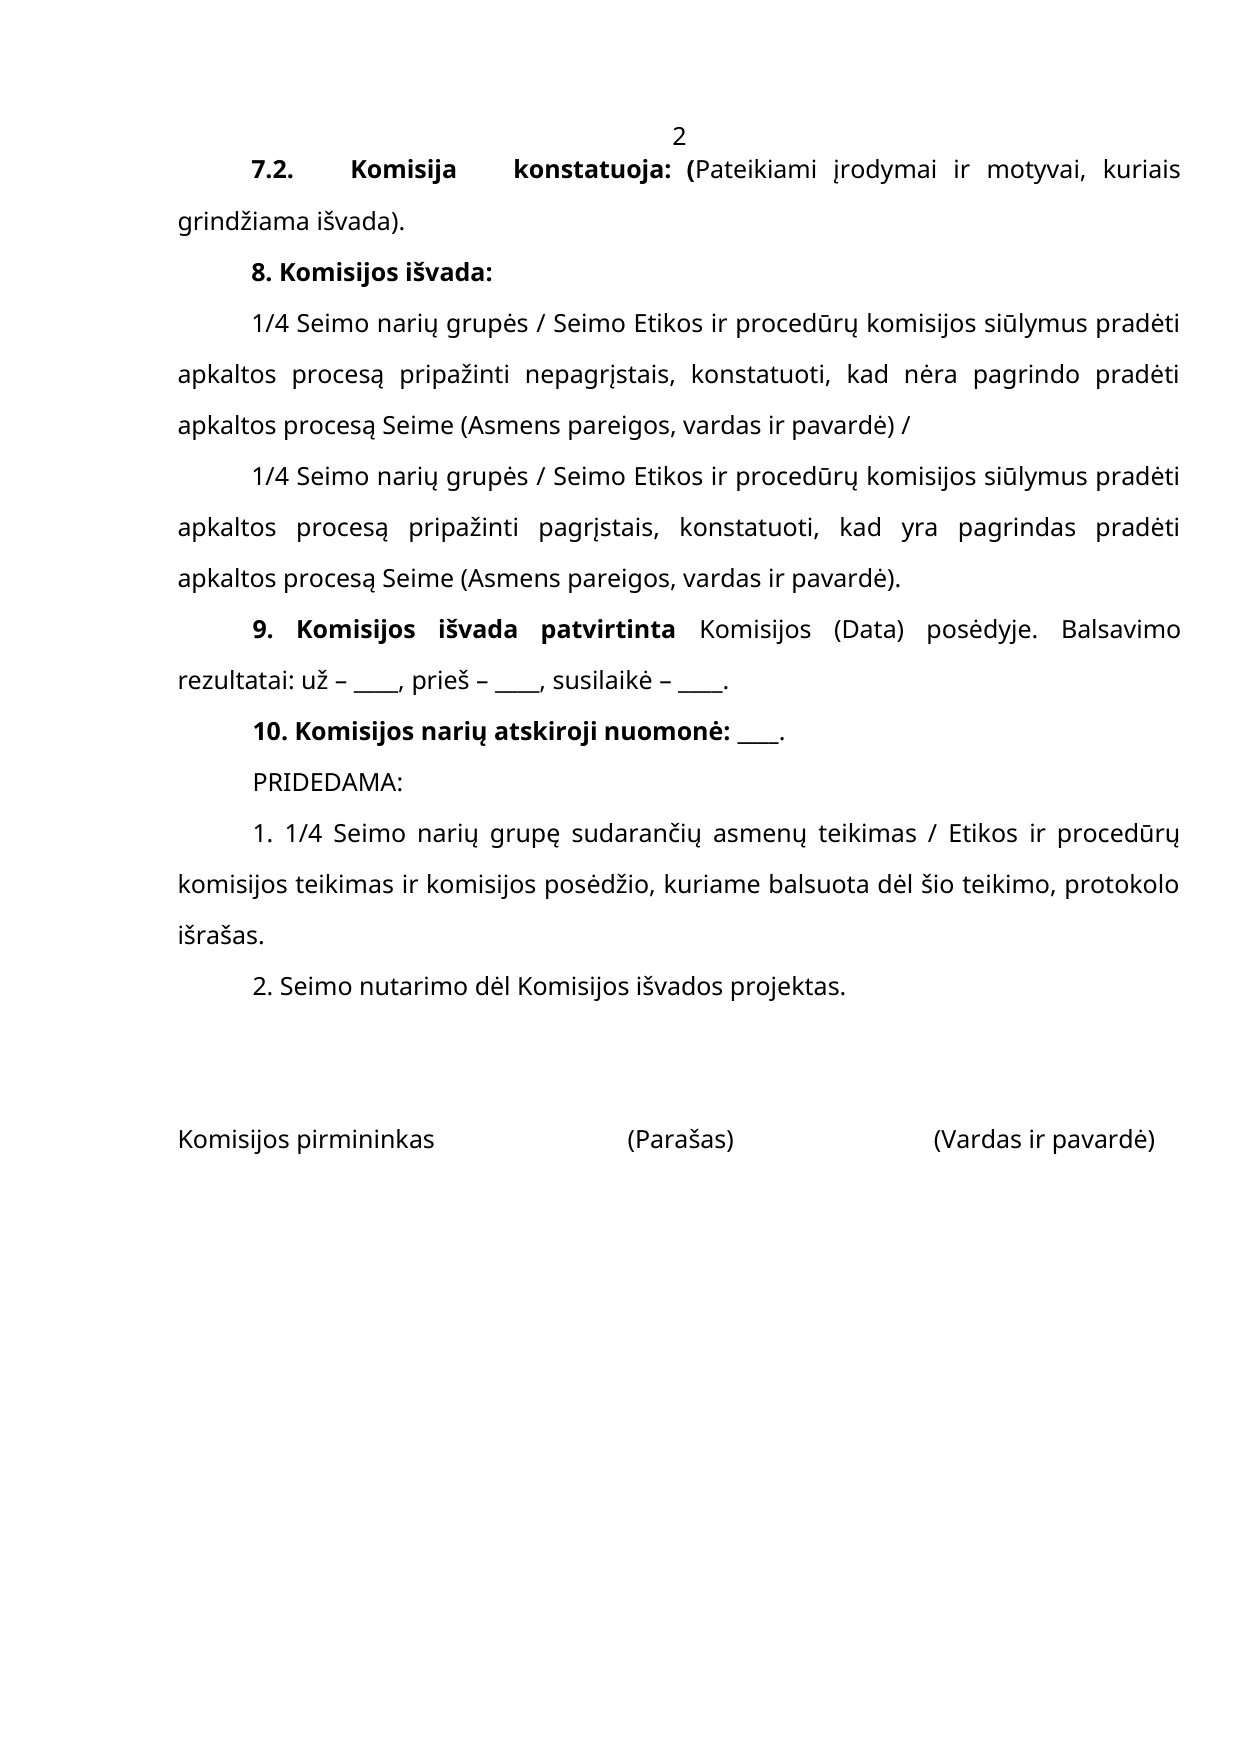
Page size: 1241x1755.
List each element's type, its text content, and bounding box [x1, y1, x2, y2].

text 1. 1/4 Seimo narių grupę sudarančių asmenų teikimas / Etikos ir procedūrų komisijos teikimas ir komisijos posėdžio, kuriame balsuota dėl šio teikimo, protokolo išrašas. [177, 816, 1181, 952]
text 9. Komisijos išvada patvirtinta Komisijos (Data) posėdyje. Balsavimo rezultatai: už – ____, prieš – ____, susilaikė – ____. [177, 612, 1181, 697]
text Komisijos pirmininkas (Parašas) (Vardas ir pavardė) [177, 1122, 1181, 1156]
text 10. Komisijos narių atskiroji nuomonė: ____. [177, 714, 1181, 748]
text PRIDEDAMA: [177, 765, 1181, 799]
text 1/4 Seimo narių grupės / Seimo Etikos ir procedūrų komisijos siūlymus pradėti apkaltos procesą pripažinti pagrįstais, konstatuoti, kad yra pagrindas pradėti apkaltos procesą Seime (Asmens pareigos, vardas ir pavardė). [177, 458, 1181, 594]
text 1/4 Seimo narių grupės / Seimo Etikos ir procedūrų komisijos siūlymus pradėti apkaltos procesą pripažinti nepagrįstais, konstatuoti, kad nėra pagrindo pradėti apkaltos procesą Seime (Asmens pareigos, vardas ir pavardė) / [177, 305, 1181, 441]
text 7.2. Komisija konstatuoja: (Pateikiami įrodymai ir motyvai, kuriais grindžiama išvada). [177, 152, 1181, 237]
text 2. Seimo nutarimo dėl Komisijos išvados projektas. [177, 969, 1181, 1003]
text 8. Komisijos išvada: [177, 254, 1181, 288]
